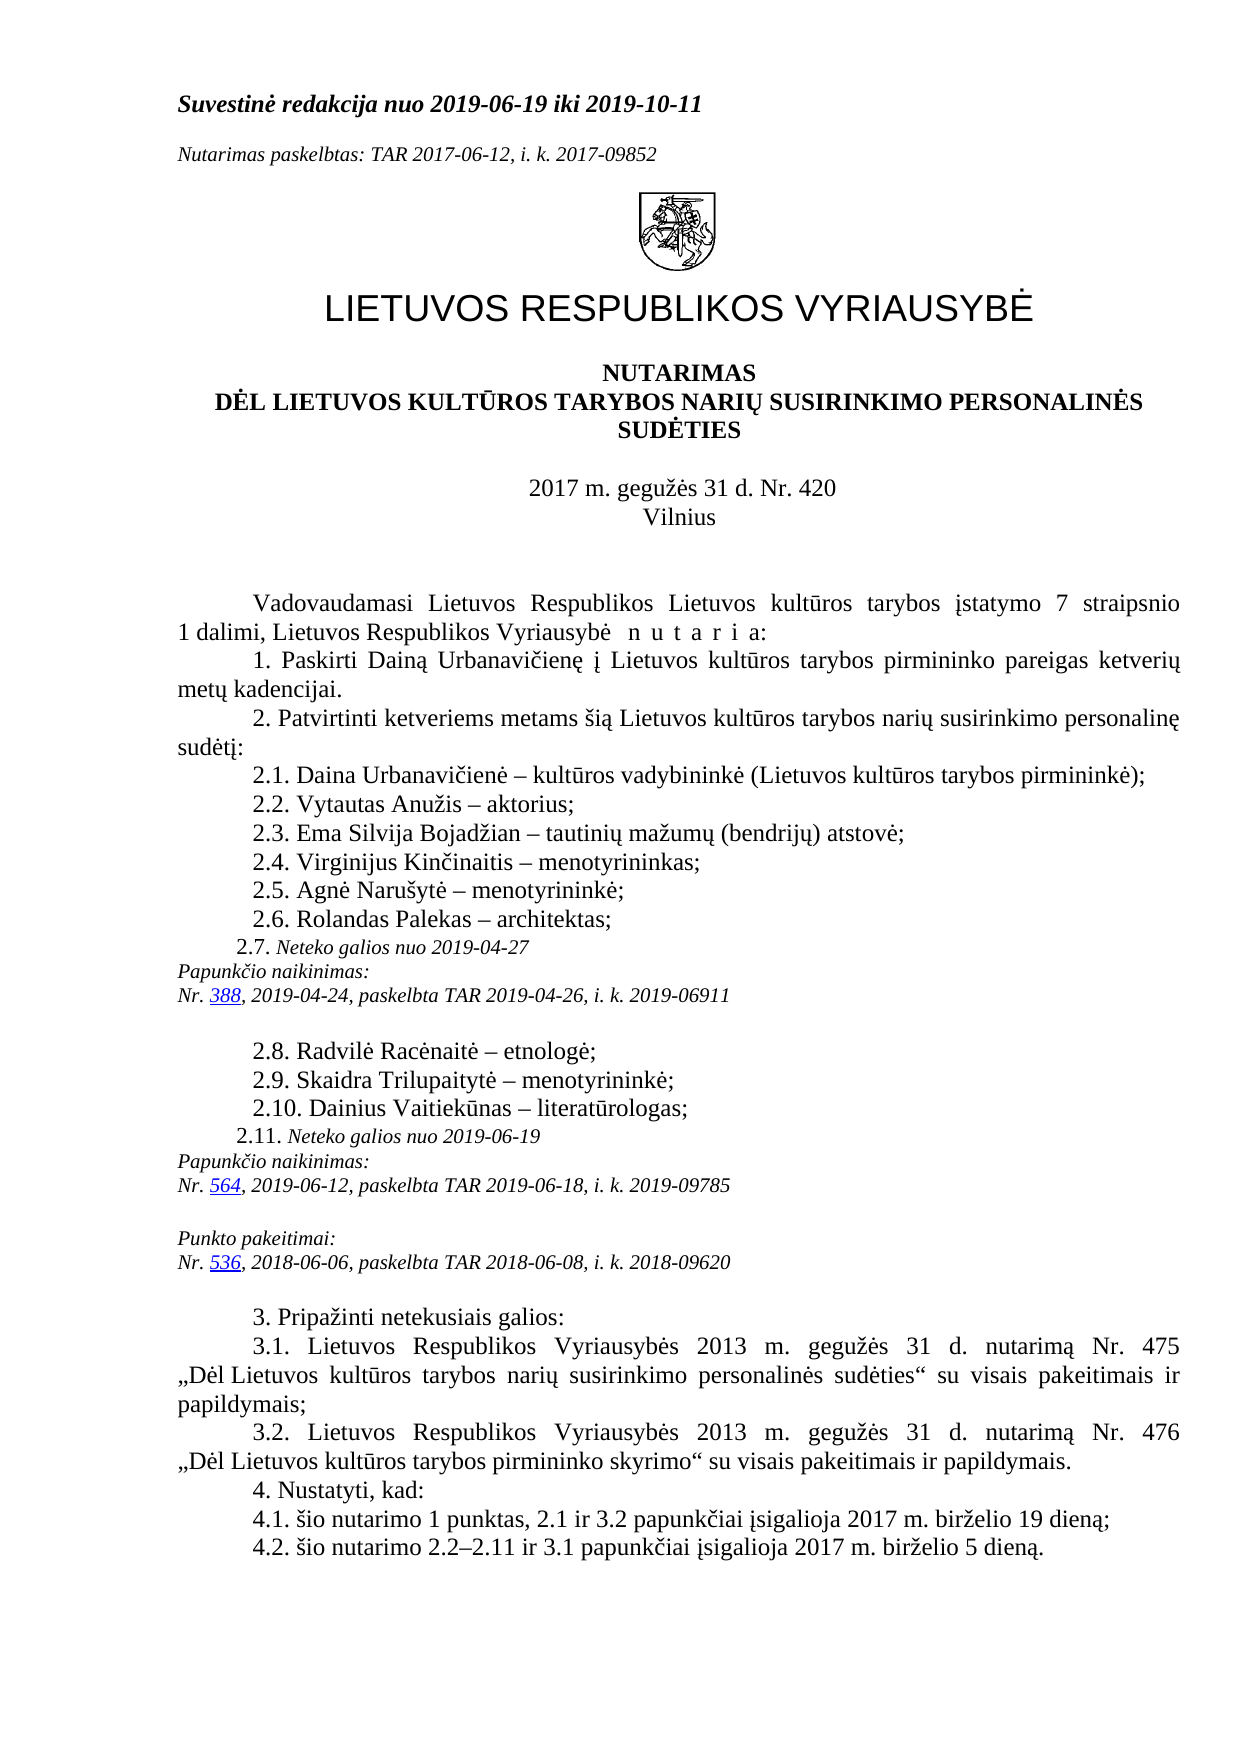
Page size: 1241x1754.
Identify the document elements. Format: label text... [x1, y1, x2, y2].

text 3. Pripažinti netekusiais galios: [177, 1302, 1181, 1331]
text Nr. 564, 2019-06-12, paskelbta TAR 2019-06-18, i. k. 2019-09785 [177, 1173, 1181, 1197]
text 2.9. Skaidra Trilupaitytė – menotyrininkė; [177, 1065, 1181, 1093]
text 2.2. Vytautas Anužis – aktorius; [177, 789, 1181, 818]
text Papunkčio naikinimas: [177, 1149, 1181, 1173]
text 3.1. Lietuvos Respublikos Vyriausybės 2013 m. gegužės 31 d. nutarimą Nr. 475 „Dėl Lietuvos kultūros tarybos narių susirinkimo personalinės sudėties“ su visais pakeitimais ir papildymais; [177, 1331, 1181, 1417]
text 2.10. Dainius Vaitiekūnas – literatūrologas; [177, 1093, 1181, 1122]
text 2017 m. gegužės 31 d. Nr. 420 [177, 473, 1181, 502]
text DĖL LIETUVOS KULTŪROS TARYBOS NARIŲ SUSIRINKIMO PERSONALINĖS SUDĖTIES [177, 387, 1181, 444]
text 2.1. Daina Urbanavičienė – kultūros vadybininkė (Lietuvos kultūros tarybos pirmininkė); [177, 760, 1181, 789]
text 2.11. Neteko galios nuo 2019-06-19 [177, 1122, 1181, 1149]
text 2.8. Radvilė Racėnaitė – etnologė; [177, 1036, 1181, 1065]
text 2.3. Ema Silvija Bojadžian – tautinių mažumų (bendrijų) atstovė; [177, 818, 1181, 847]
text 2.6. Rolandas Palekas – architektas; [177, 904, 1181, 933]
text Punkto pakeitimai: [177, 1226, 1181, 1249]
text 3.2. Lietuvos Respublikos Vyriausybės 2013 m. gegužės 31 d. nutarimą Nr. 476 „Dėl Lietuvos kultūros tarybos pirmininko skyrimo“ su visais pakeitimais ir papildymais. [177, 1417, 1181, 1475]
text 4.1. šio nutarimo 1 punktas, 2.1 ir 3.2 papunkčiai įsigalioja 2017 m. birželio 19 dieną; [177, 1504, 1181, 1532]
text nutarimas [177, 358, 1181, 387]
text Suvestinė redakcija nuo 2019-06-19 iki 2019-10-11 [177, 89, 1181, 117]
text Vadovaudamasi Lietuvos Respublikos Lietuvos kultūros tarybos įstatymo 7 straipsnio 1 dalimi, Lietuvos Respublikos Vyriausybė nutaria: [177, 588, 1181, 645]
text 2.5. Agnė Narušytė – menotyrininkė; [177, 875, 1181, 904]
text Nr. 536, 2018-06-06, paskelbta TAR 2018-06-08, i. k. 2018-09620 [177, 1249, 1181, 1274]
text 4.2. šio nutarimo 2.2–2.11 ir 3.1 papunkčiai įsigalioja 2017 m. birželio 5 dieną. [177, 1532, 1181, 1561]
text Nr. 388, 2019-04-24, paskelbta TAR 2019-04-26, i. k. 2019-06911 [177, 983, 1181, 1007]
text Papunkčio naikinimas: [177, 959, 1181, 983]
text 2. Patvirtinti ketveriems metams šią Lietuvos kultūros tarybos narių susirinkimo personalinę sudėtį: [177, 703, 1181, 760]
text 2.7. Neteko galios nuo 2019-04-27 [177, 933, 1181, 959]
text 2.4. Virginijus Kinčinaitis – menotyrininkas; [177, 847, 1181, 875]
text 4. Nustatyti, kad: [177, 1475, 1181, 1504]
text Lietuvos Respublikos Vyriausybė [177, 286, 1181, 329]
text 1. Paskirti Dainą Urbanavičienę į Lietuvos kultūros tarybos pirmininko pareigas ketverių metų kadencijai. [177, 645, 1181, 703]
text Vilnius [177, 502, 1181, 530]
text Nutarimas paskelbtas: TAR 2017-06-12, i. k. 2017-09852 [177, 141, 1181, 166]
